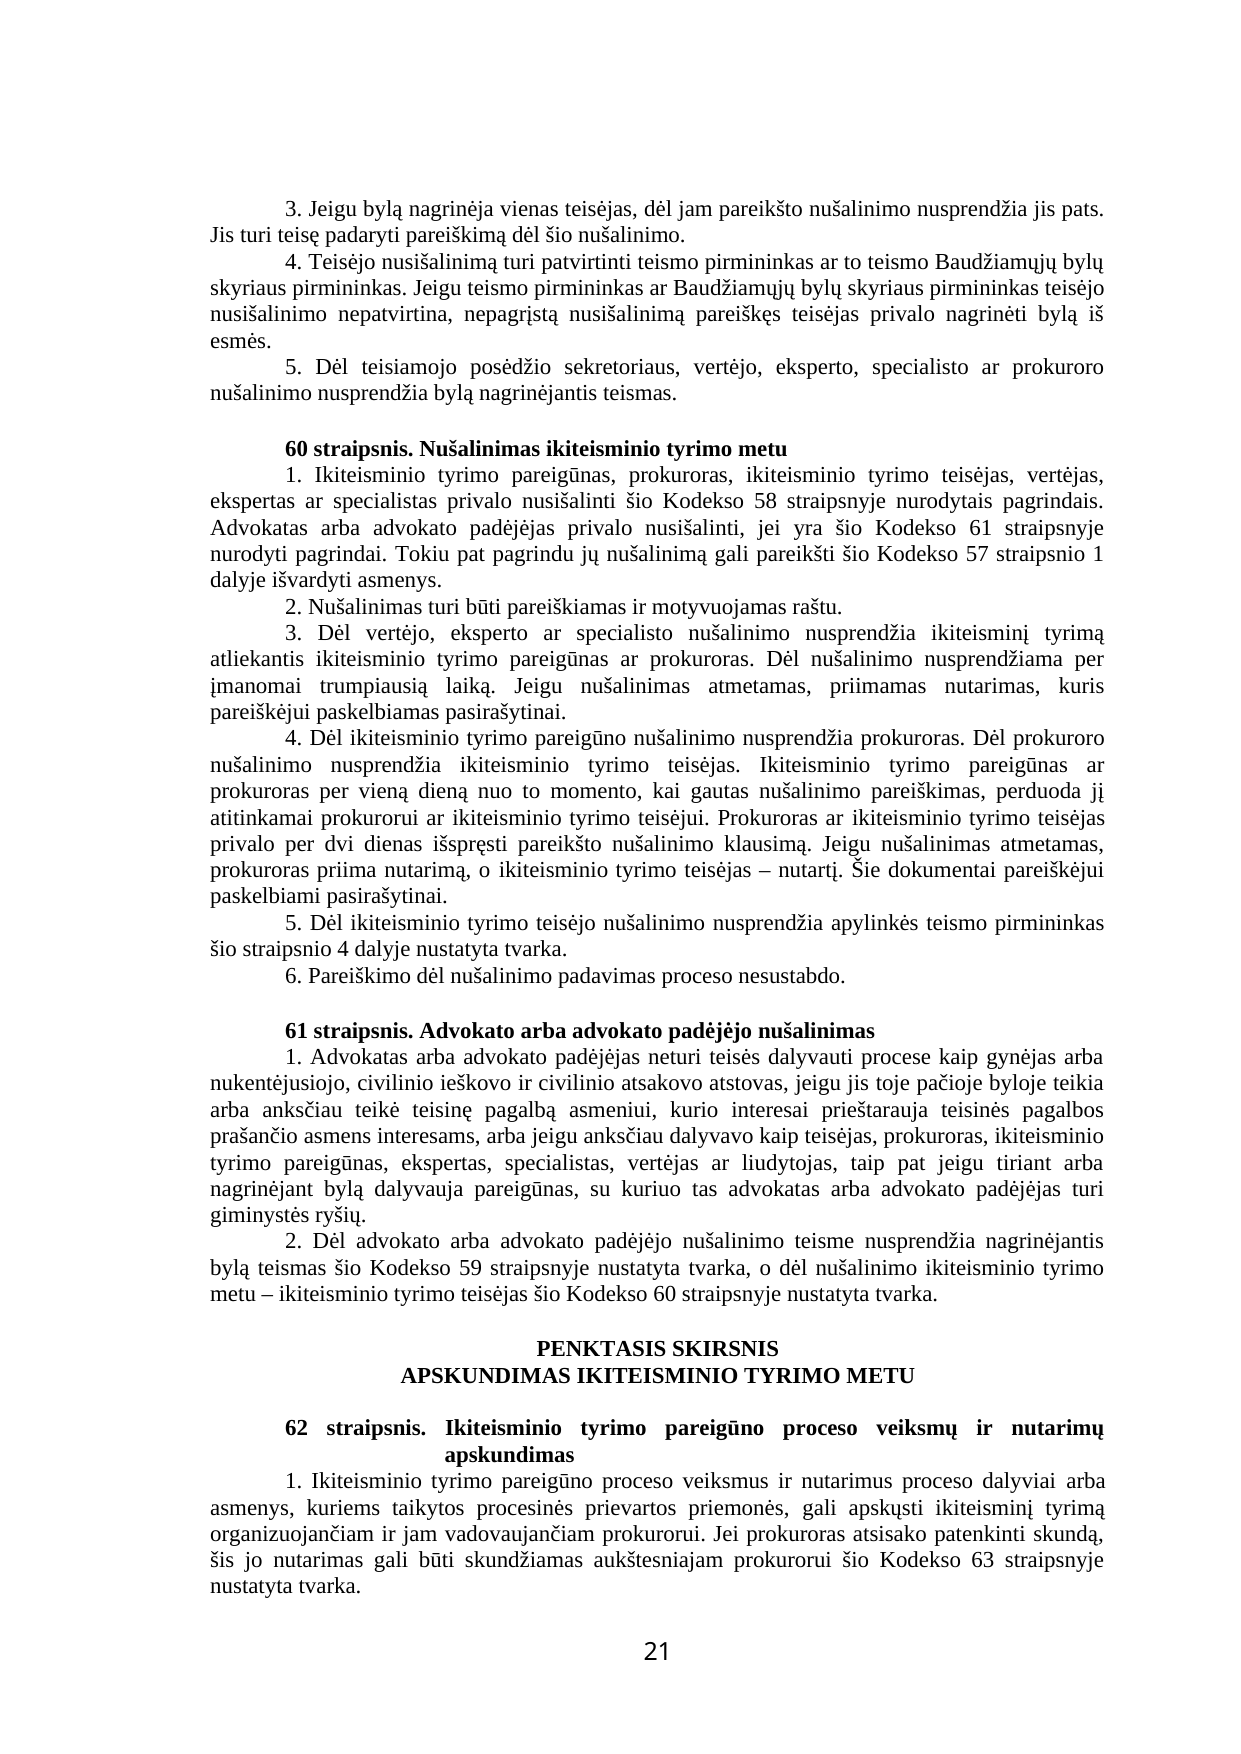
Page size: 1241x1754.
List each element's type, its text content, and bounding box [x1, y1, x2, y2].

text Apskundimas ikiteisminio tyrimo metu [210, 1362, 1106, 1388]
text 4. Teisėjo nusišalinimą turi patvirtinti teismo pirmininkas ar to teismo Baudžiamųjų bylų skyriaus pirmininkas. Jeigu teismo pirmininkas ar Baudžiamųjų bylų skyriaus pirmininkas teisėjo nusišalinimo nepatvirtina, nepagrįstą nusišalinimą pareiškęs teisėjas privalo nagrinėti bylą iš esmės. [210, 248, 1106, 353]
text 2. Nušalinimas turi būti pareiškiamas ir motyvuojamas raštu. [210, 593, 1106, 619]
text 1. Ikiteisminio tyrimo pareigūno proceso veiksmus ir nutarimus proceso dalyviai arba asmenys, kuriems taikytos procesinės prievartos priemonės, gali apskųsti ikiteisminį tyrimą organizuojančiam ir jam vadovaujančiam prokurorui. Jei prokuroras atsisako patenkinti skundą, šis jo nutarimas gali būti skundžiamas aukštesniajam prokurorui šio Kodekso 63 straipsnyje nustatyta tvarka. [210, 1467, 1106, 1599]
text 62 straipsnis. Ikiteisminio tyrimo pareigūno proceso veiksmų ir nutarimų apskundimas [285, 1414, 1106, 1467]
text 5. Dėl teisiamojo posėdžio sekretoriaus, vertėjo, eksperto, specialisto ar prokuroro nušalinimo nusprendžia bylą nagrinėjantis teismas. [210, 353, 1106, 406]
text 1. Advokatas arba advokato padėjėjas neturi teisės dalyvauti procese kaip gynėjas arba nukentėjusiojo, civilinio ieškovo ir civilinio atsakovo atstovas, jeigu jis toje pačioje byloje teikia arba anksčiau teikė teisinę pagalbą asmeniui, kurio interesai prieštarauja teisinės pagalbos prašančio asmens interesams, arba jeigu anksčiau dalyvavo kaip teisėjas, prokuroras, ikiteisminio tyrimo pareigūnas, ekspertas, specialistas, vertėjas ar liudytojas, taip pat jeigu tiriant arba nagrinėjant bylą dalyvauja pareigūnas, su kuriuo tas advokatas arba advokato padėjėjas turi giminystės ryšių. [210, 1043, 1106, 1228]
text 2. Dėl advokato arba advokato padėjėjo nušalinimo teisme nusprendžia nagrinėjantis bylą teismas šio Kodekso 59 straipsnyje nustatyta tvarka, o dėl nušalinimo ikiteisminio tyrimo metu – ikiteisminio tyrimo teisėjas šio Kodekso 60 straipsnyje nustatyta tvarka. [210, 1228, 1106, 1307]
text 5. Dėl ikiteisminio tyrimo teisėjo nušalinimo nusprendžia apylinkės teismo pirmininkas šio straipsnio 4 dalyje nustatyta tvarka. [210, 909, 1106, 962]
text 3. Dėl vertėjo, eksperto ar specialisto nušalinimo nusprendžia ikiteisminį tyrimą atliekantis ikiteisminio tyrimo pareigūnas ar prokuroras. Dėl nušalinimo nusprendžiama per įmanomai trumpiausią laiką. Jeigu nušalinimas atmetamas, priimamas nutarimas, kuris pareiškėjui paskelbiamas pasirašytinai. [210, 619, 1106, 724]
text 6. Pareiškimo dėl nušalinimo padavimas proceso nesustabdo. [210, 962, 1106, 988]
text 61 straipsnis. Advokato arba advokato padėjėjo nušalinimas [210, 1017, 1106, 1043]
text 4. Dėl ikiteisminio tyrimo pareigūno nušalinimo nusprendžia prokuroras. Dėl prokuroro nušalinimo nusprendžia ikiteisminio tyrimo teisėjas. Ikiteisminio tyrimo pareigūnas ar prokuroras per vieną dieną nuo to momento, kai gautas nušalinimo pareiškimas, perduoda jį atitinkamai prokurorui ar ikiteisminio tyrimo teisėjui. Prokuroras ar ikiteisminio tyrimo teisėjas privalo per dvi dienas išspręsti pareikšto nušalinimo klausimą. Jeigu nušalinimas atmetamas, prokuroras priima nutarimą, o ikiteisminio tyrimo teisėjas – nutartį. Šie dokumentai pareiškėjui paskelbiami pasirašytinai. [210, 724, 1106, 909]
text 60 straipsnis. Nušalinimas ikiteisminio tyrimo metu [210, 434, 1106, 461]
text PENKTASIS SKIRSNIS [210, 1335, 1106, 1362]
text 3. Jeigu bylą nagrinėja vienas teisėjas, dėl jam pareikšto nušalinimo nusprendžia jis pats. Jis turi teisę padaryti pareiškimą dėl šio nušalinimo. [210, 195, 1106, 248]
text 1. Ikiteisminio tyrimo pareigūnas, prokuroras, ikiteisminio tyrimo teisėjas, vertėjas, ekspertas ar specialistas privalo nusišalinti šio Kodekso 58 straipsnyje nurodytais pagrindais. Advokatas arba advokato padėjėjas privalo nusišalinti, jei yra šio Kodekso 61 straipsnyje nurodyti pagrindai. Tokiu pat pagrindu jų nušalinimą gali pareikšti šio Kodekso 57 straipsnio 1 dalyje išvardyti asmenys. [210, 461, 1106, 593]
